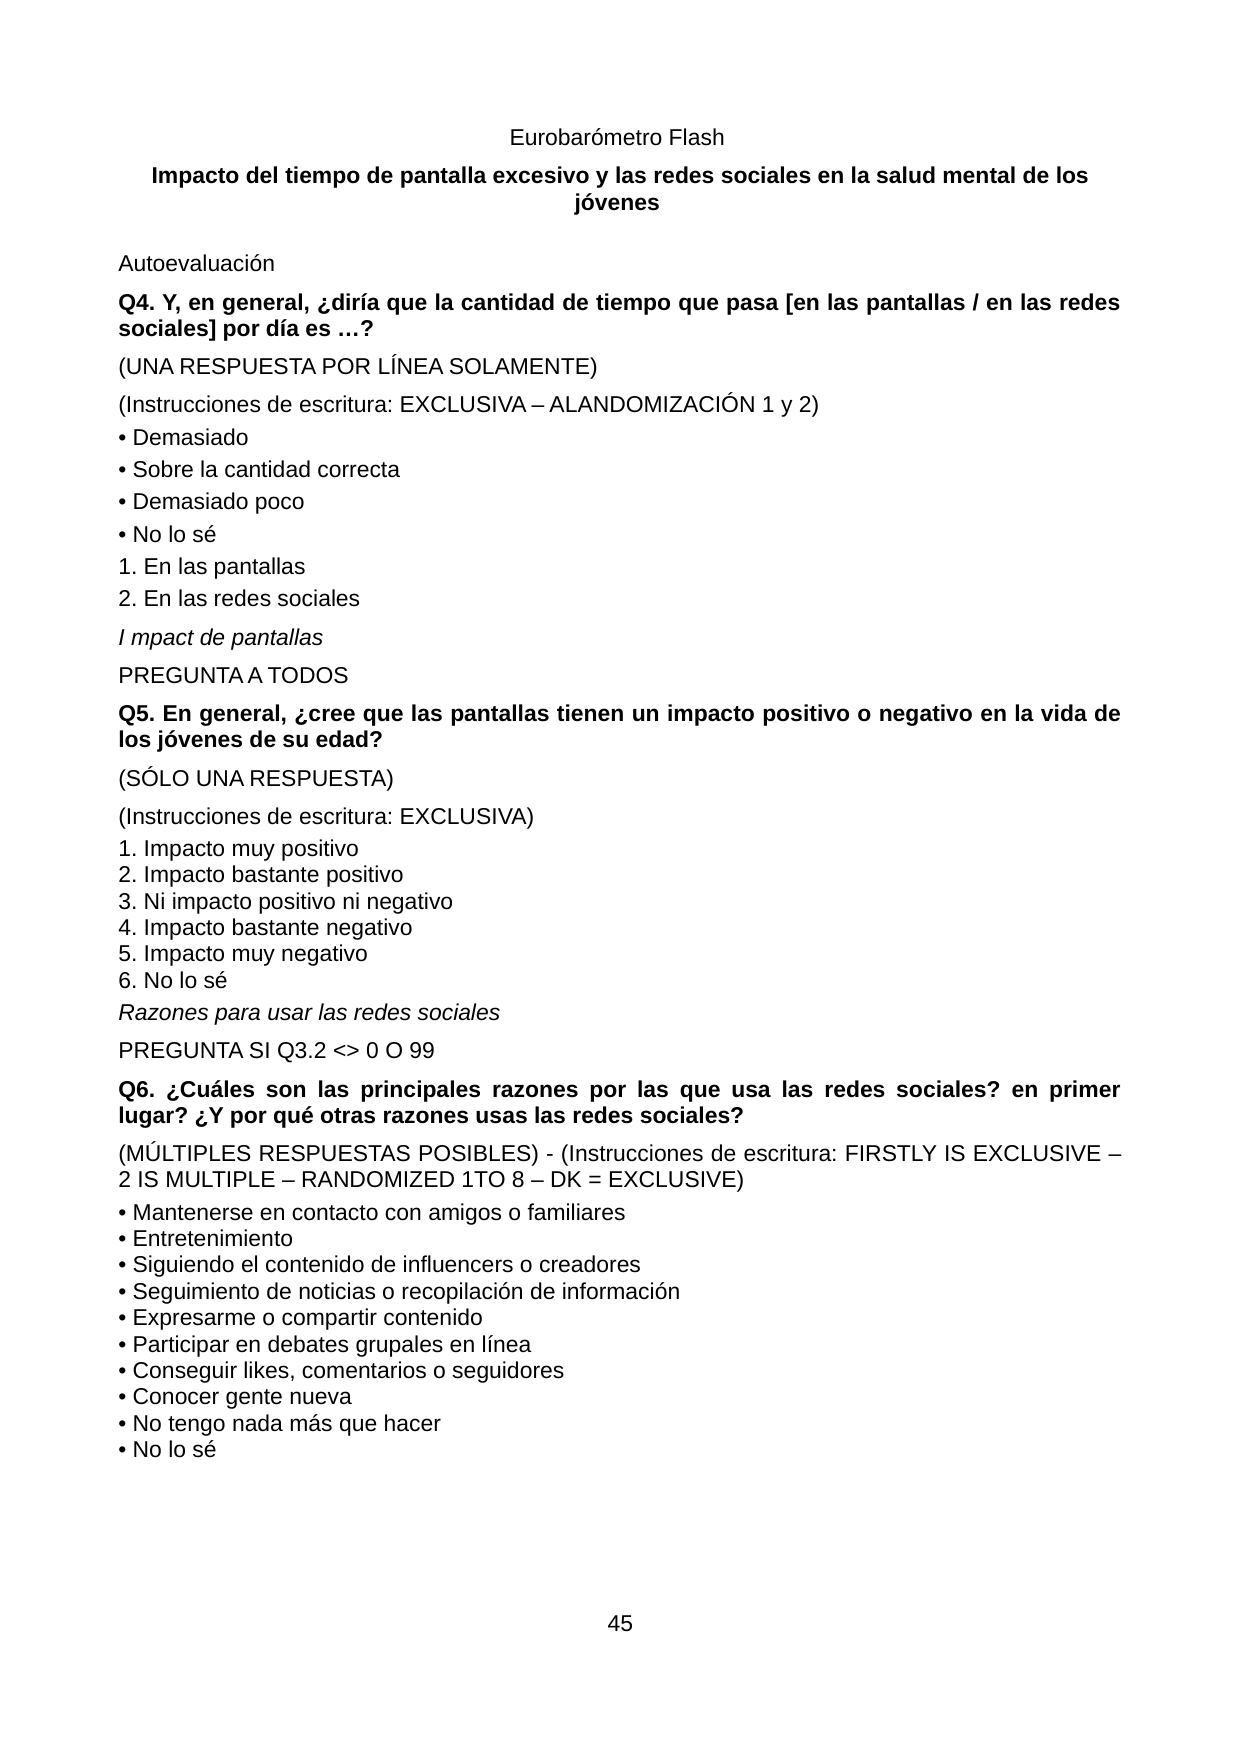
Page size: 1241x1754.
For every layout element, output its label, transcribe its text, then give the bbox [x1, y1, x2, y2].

text 5. Impacto muy negativo [118, 940, 1122, 967]
text (Instrucciones de escritura: EXCLUSIVA) [118, 803, 1122, 829]
text I mpact de pantallas [118, 623, 1122, 650]
text 1. En las pantallas [118, 553, 1122, 579]
text • Seguimiento de noticias o recopilación de información [118, 1278, 1122, 1304]
text • Siguiendo el contenido de influencers o creadores [118, 1251, 1122, 1278]
text Q5. En general, ¿cree que las pantallas tienen un impacto positivo o negativo en la vida de los jóvenes de su edad? [118, 700, 1122, 753]
text • Demasiado [118, 424, 1122, 450]
text • No lo sé [118, 1436, 1122, 1462]
text Q4. Y, en general, ¿diría que la cantidad de tiempo que pasa [en las pantallas / en las redes sociales] por día es …? [118, 289, 1122, 341]
text PREGUNTA A TODOS [118, 662, 1122, 688]
text Q6. ¿Cuáles son las principales razones por las que usa las redes sociales? en primer lugar? ¿Y por qué otras razones usas las redes sociales? [118, 1076, 1122, 1128]
text • Mantenerse en contacto con amigos o familiares [118, 1199, 1122, 1225]
text 3. Ni impacto positivo ni negativo [118, 888, 1122, 914]
text 4. Impacto bastante negativo [118, 914, 1122, 940]
text • Conocer gente nueva [118, 1383, 1122, 1409]
text • Sobre la cantidad correcta [118, 456, 1122, 482]
text • Entretenimiento [118, 1225, 1122, 1251]
text (UNA RESPUESTA POR LÍNEA SOLAMENTE) [118, 353, 1122, 379]
text • Participar en debates grupales en línea [118, 1331, 1122, 1357]
text • Expresarme o compartir contenido [118, 1304, 1122, 1331]
text (Instrucciones de escritura: EXCLUSIVA – ALANDOMIZACIÓN 1 y 2) [118, 391, 1122, 418]
text 2. Impacto bastante positivo [118, 861, 1122, 888]
text (MÚLTIPLES RESPUESTAS POSIBLES) - (Instrucciones de escritura: FIRSTLY IS EXCLUSIVE – 2 IS MULTIPLE – RANDOMIZED 1TO 8 – DK = EXCLUSIVE) [118, 1140, 1122, 1193]
text • Demasiado poco [118, 488, 1122, 515]
text 6. No lo sé [118, 967, 1122, 993]
text • No tengo nada más que hacer [118, 1409, 1122, 1436]
text Autoevaluación [118, 250, 1122, 277]
text 2. En las redes sociales [118, 585, 1122, 612]
text (SÓLO UNA RESPUESTA) [118, 764, 1122, 791]
text PREGUNTA SI Q3.2 <> 0 O 99 [118, 1037, 1122, 1064]
text • Conseguir likes, comentarios o seguidores [118, 1357, 1122, 1383]
text Razones para usar las redes sociales [118, 999, 1122, 1025]
text 1. Impacto muy positivo [118, 835, 1122, 861]
text • No lo sé [118, 521, 1122, 547]
